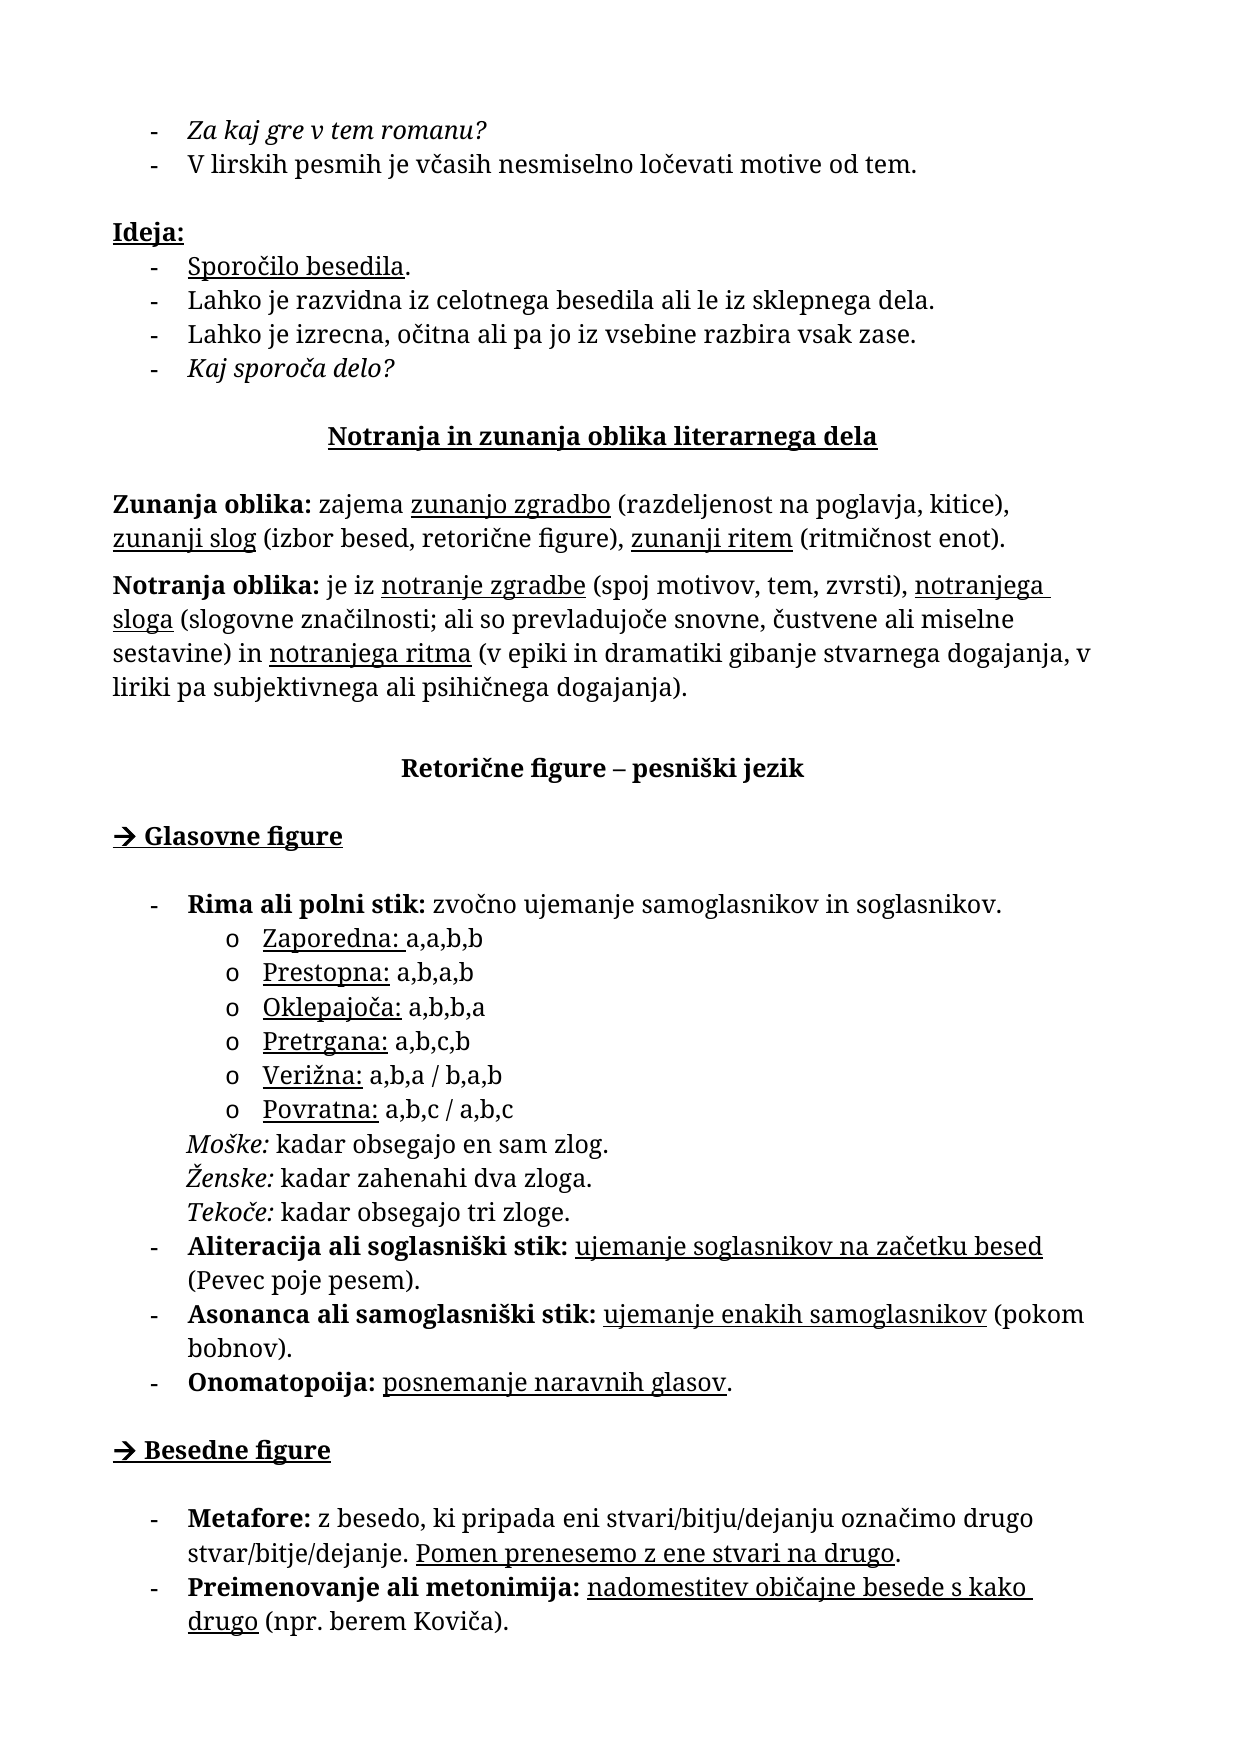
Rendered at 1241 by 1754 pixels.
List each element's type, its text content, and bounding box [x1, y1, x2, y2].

list Verižna: a,b,a / b,a,b [225, 1058, 1093, 1092]
list Zaporedna: a,a,b,b [225, 921, 1093, 955]
list Lahko je razvidna iz celotnega besedila ali le iz sklepnega dela. [150, 283, 1093, 317]
list Rima ali polni stik: zvočno ujemanje samoglasnikov in soglasnikov. [150, 887, 1093, 921]
list Aliteracija ali soglasniški stik: ujemanje soglasnikov na začetku besed (Pevec poje pesem). [150, 1229, 1093, 1297]
text Ideja: [112, 214, 1093, 249]
list Povratna: a,b,c / a,b,c [225, 1092, 1093, 1126]
list Kaj sporoča delo? [150, 351, 1093, 385]
text Ženske: kadar zahenahi dva zloga. [186, 1161, 1093, 1194]
text  Glasovne figure [112, 819, 1093, 853]
list V lirskih pesmih je včasih nesmiselno ločevati motive od tem. [150, 146, 1093, 181]
list Lahko je izrecna, očitna ali pa jo iz vsebine razbira vsak zase. [150, 317, 1093, 351]
text  Besedne figure [112, 1433, 1093, 1467]
list Asonanca ali samoglasniški stik: ujemanje enakih samoglasnikov (pokom bobnov). [150, 1297, 1093, 1365]
list Metafore: z besedo, ki pripada eni stvari/bitju/dejanju označimo drugo stvar/bitje/dejanje. Pomen prenesemo z ene stvari na drugo. [150, 1501, 1093, 1569]
list Pretrgana: a,b,c,b [225, 1024, 1093, 1058]
text Tekoče: kadar obsegajo tri zloge. [186, 1194, 1093, 1229]
text Retorične figure – pesniški jezik [112, 751, 1093, 784]
list Onomatopoija: posnemanje naravnih glasov. [150, 1365, 1093, 1399]
list Za kaj gre v tem romanu? [150, 112, 1093, 146]
text Moške: kadar obsegajo en sam zlog. [186, 1126, 1093, 1161]
text Notranja in zunanja oblika literarnega dela [112, 419, 1093, 453]
list Preimenovanje ali metonimija: nadomestitev običajne besede s kako drugo (npr. berem Koviča). [150, 1569, 1093, 1637]
text Notranja oblika: je iz notranje zgradbe (spoj motivov, tem, zvrsti), notranjega sloga (slogovne značilnosti; ali so prevladujoče snovne, čustvene ali miselne sestavine) in notranjega ritma (v epiki in dramatiki gibanje stvarnega dogajanja, v liriki pa subjektivnega ali psihičnega dogajanja). [112, 568, 1093, 704]
list Prestopna: a,b,a,b [225, 955, 1093, 989]
text Zunanja oblika: zajema zunanjo zgradbo (razdeljenost na poglavja, kitice), zunanji slog (izbor besed, retorične figure), zunanji ritem (ritmičnost enot). [112, 487, 1093, 555]
list Oklepajoča: a,b,b,a [225, 989, 1093, 1024]
list Sporočilo besedila. [150, 249, 1093, 283]
